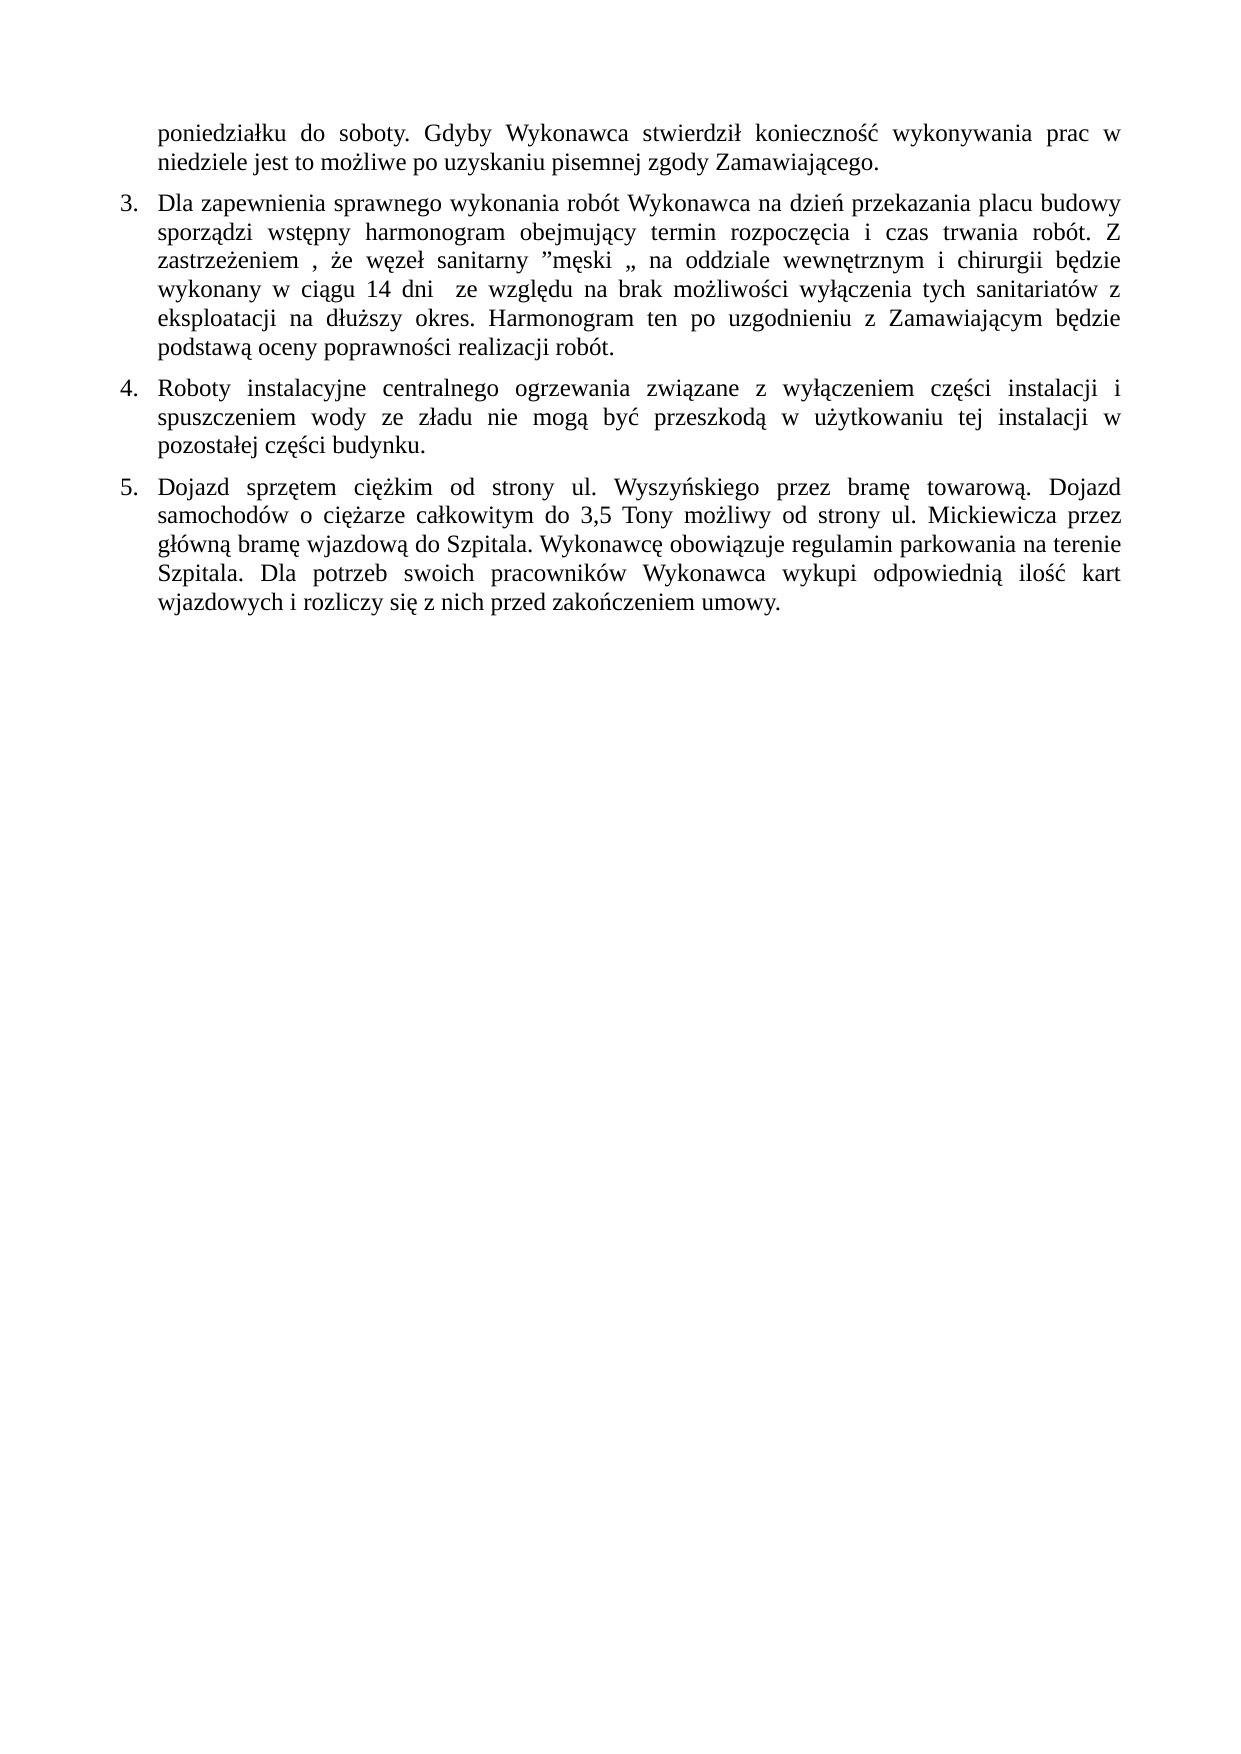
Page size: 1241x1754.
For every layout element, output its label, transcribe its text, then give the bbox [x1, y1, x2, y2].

list poniedziałku do soboty. Gdyby Wykonawca stwierdził konieczność wykonywania prac w niedziele jest to możliwe po uzyskaniu pisemnej zgody Zamawiającego. [120, 118, 1122, 176]
list Dla zapewnienia sprawnego wykonania robót Wykonawca na dzień przekazania placu budowy sporządzi wstępny harmonogram obejmujący termin rozpoczęcia i czas trwania robót. Z zastrzeżeniem , że węzeł sanitarny ”męski „ na oddziale wewnętrznym i chirurgii będzie wykonany w ciągu 14 dni ze względu na brak możliwości wyłączenia tych sanitariatów z eksploatacji na dłuższy okres. Harmonogram ten po uzgodnieniu z Zamawiającym będzie podstawą oceny poprawności realizacji robót. [120, 188, 1122, 361]
list Dojazd sprzętem ciężkim od strony ul. Wyszyńskiego przez bramę towarową. Dojazd samochodów o ciężarze całkowitym do 3,5 Tony możliwy od strony ul. Mickiewicza przez główną bramę wjazdową do Szpitala. Wykonawcę obowiązuje regulamin parkowania na terenie Szpitala. Dla potrzeb swoich pracowników Wykonawca wykupi odpowiednią ilość kart wjazdowych i rozliczy się z nich przed zakończeniem umowy. [120, 472, 1122, 616]
list Roboty instalacyjne centralnego ogrzewania związane z wyłączeniem części instalacji i spuszczeniem wody ze zładu nie mogą być przeszkodą w użytkowaniu tej instalacji w pozostałej części budynku. [120, 373, 1122, 459]
